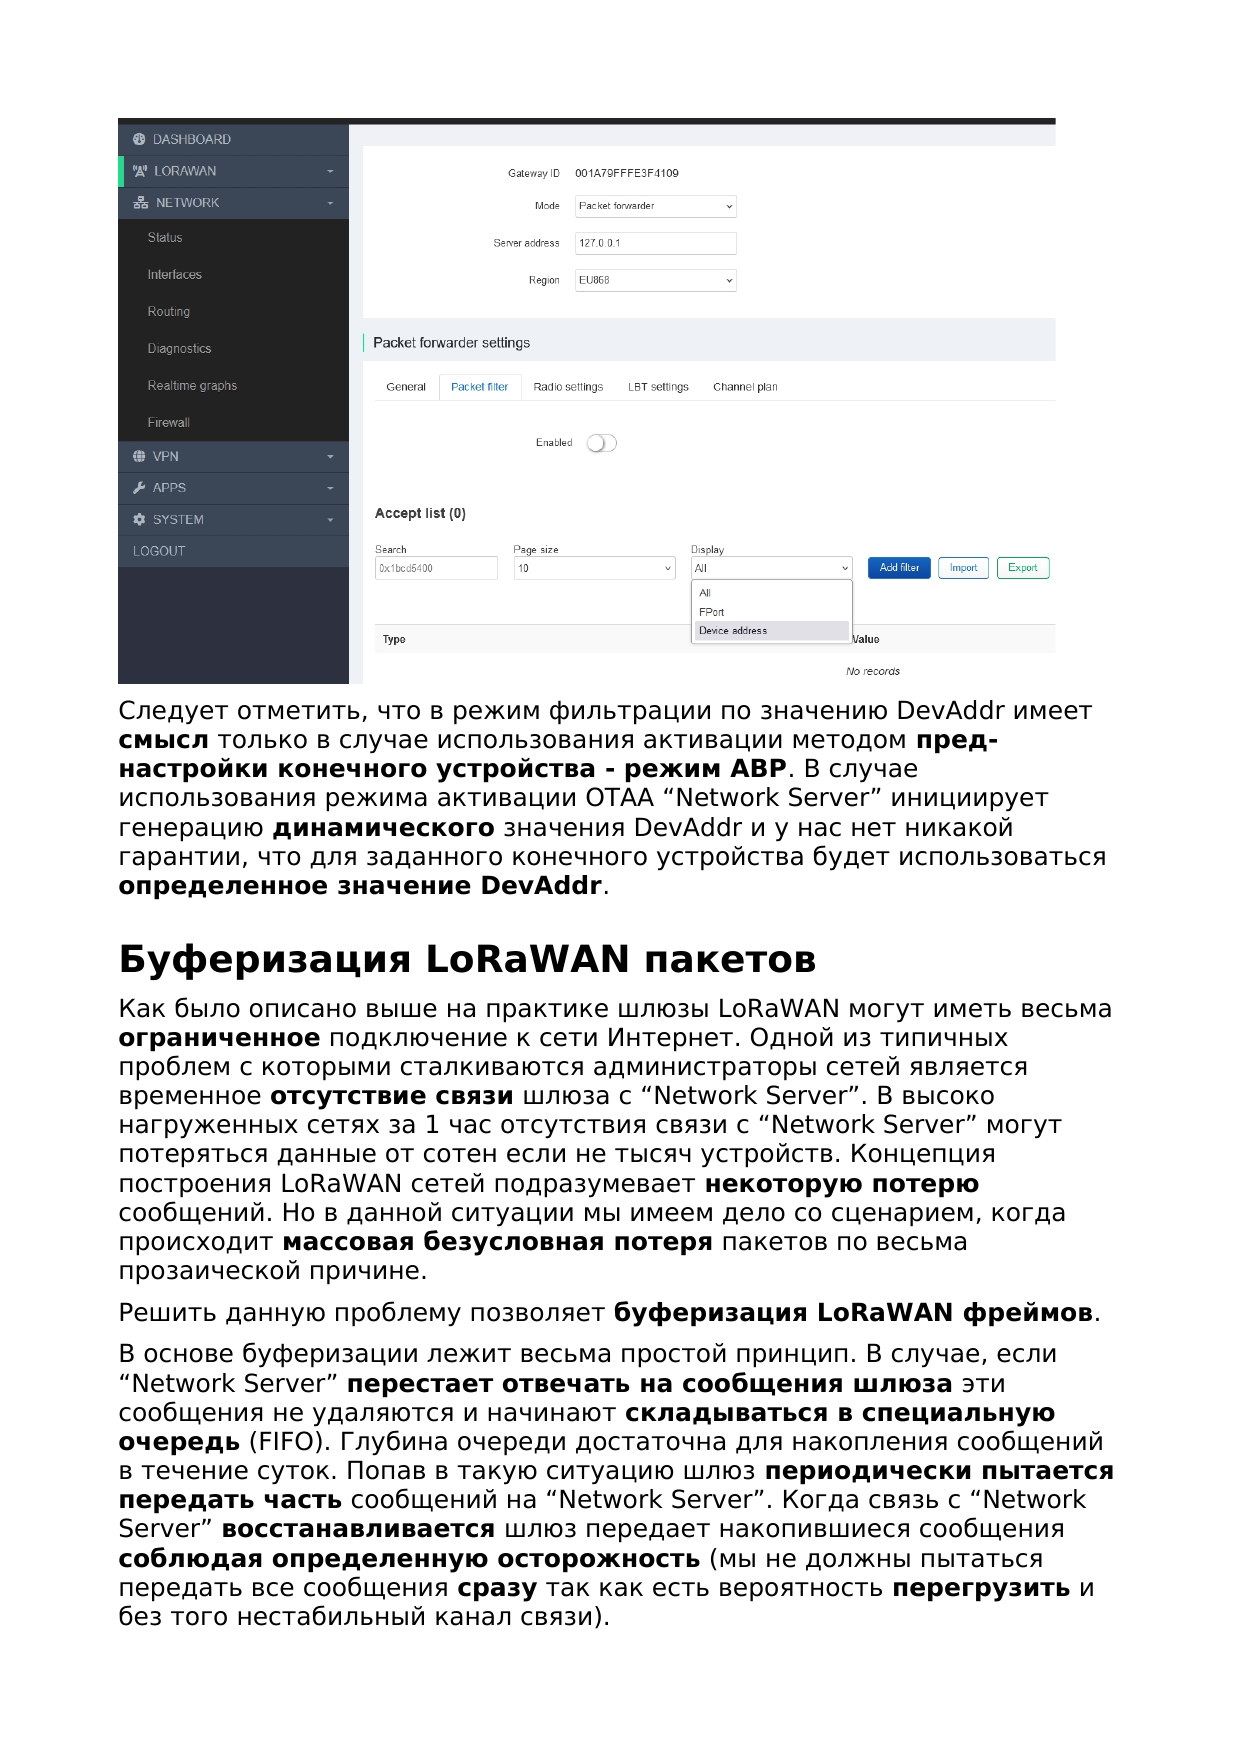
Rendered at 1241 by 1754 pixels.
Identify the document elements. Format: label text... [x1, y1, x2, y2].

text Решить данную проблему позволяет буферизация LoRaWAN фреймов. [118, 1298, 1122, 1327]
text Следует отметить, что в режим фильтрации по значению DevAddr имеет смысл только в случае использования активации методом пред-настройки конечного устройства - режим ABP. В случае использования режима активации OTAA “Network Server” инициирует генерацию динамического значения DevAddr и у нас нет никакой гарантии, что для заданного конечного устройства будет использоваться определенное значение DevAddr. [118, 696, 1122, 900]
picture [118, 118, 1056, 684]
subtitle Буферизация LoRaWAN пакетов [118, 938, 1122, 981]
text В основе буферизации лежит весьма простой принцип. В случае, если “Network Server” перестает отвечать на сообщения шлюза эти сообщения не удаляются и начинают складываться в специальную очередь (FIFO). Глубина очереди достаточна для накопления сообщений в течение суток. Попав в такую ситуацию шлюз периодически пытается передать часть сообщений на “Network Server”. Когда связь с “Network Server” восстанавливается шлюз передает накопившиеся сообщения соблюдая определенную осторожность (мы не должны пытаться передать все сообщения сразу так как есть вероятность перегрузить и без того нестабильный канал связи). [118, 1340, 1122, 1631]
text Как было описано выше на практике шлюзы LoRaWAN могут иметь весьма ограниченное подключение к сети Интернет. Одной из типичных проблем с которыми сталкиваются администраторы сетей является временное отсутствие связи шлюза с “Network Server”. В высоко нагруженных сетях за 1 час отсутствия связи с “Network Server” могут потеряться данные от сотен если не тысяч устройств. Концепция построения LoRaWAN сетей подразумевает некоторую потерю сообщений. Но в данной ситуации мы имеем дело со сценарием, когда происходит массовая безусловная потеря пакетов по весьма прозаической причине. [118, 994, 1122, 1286]
